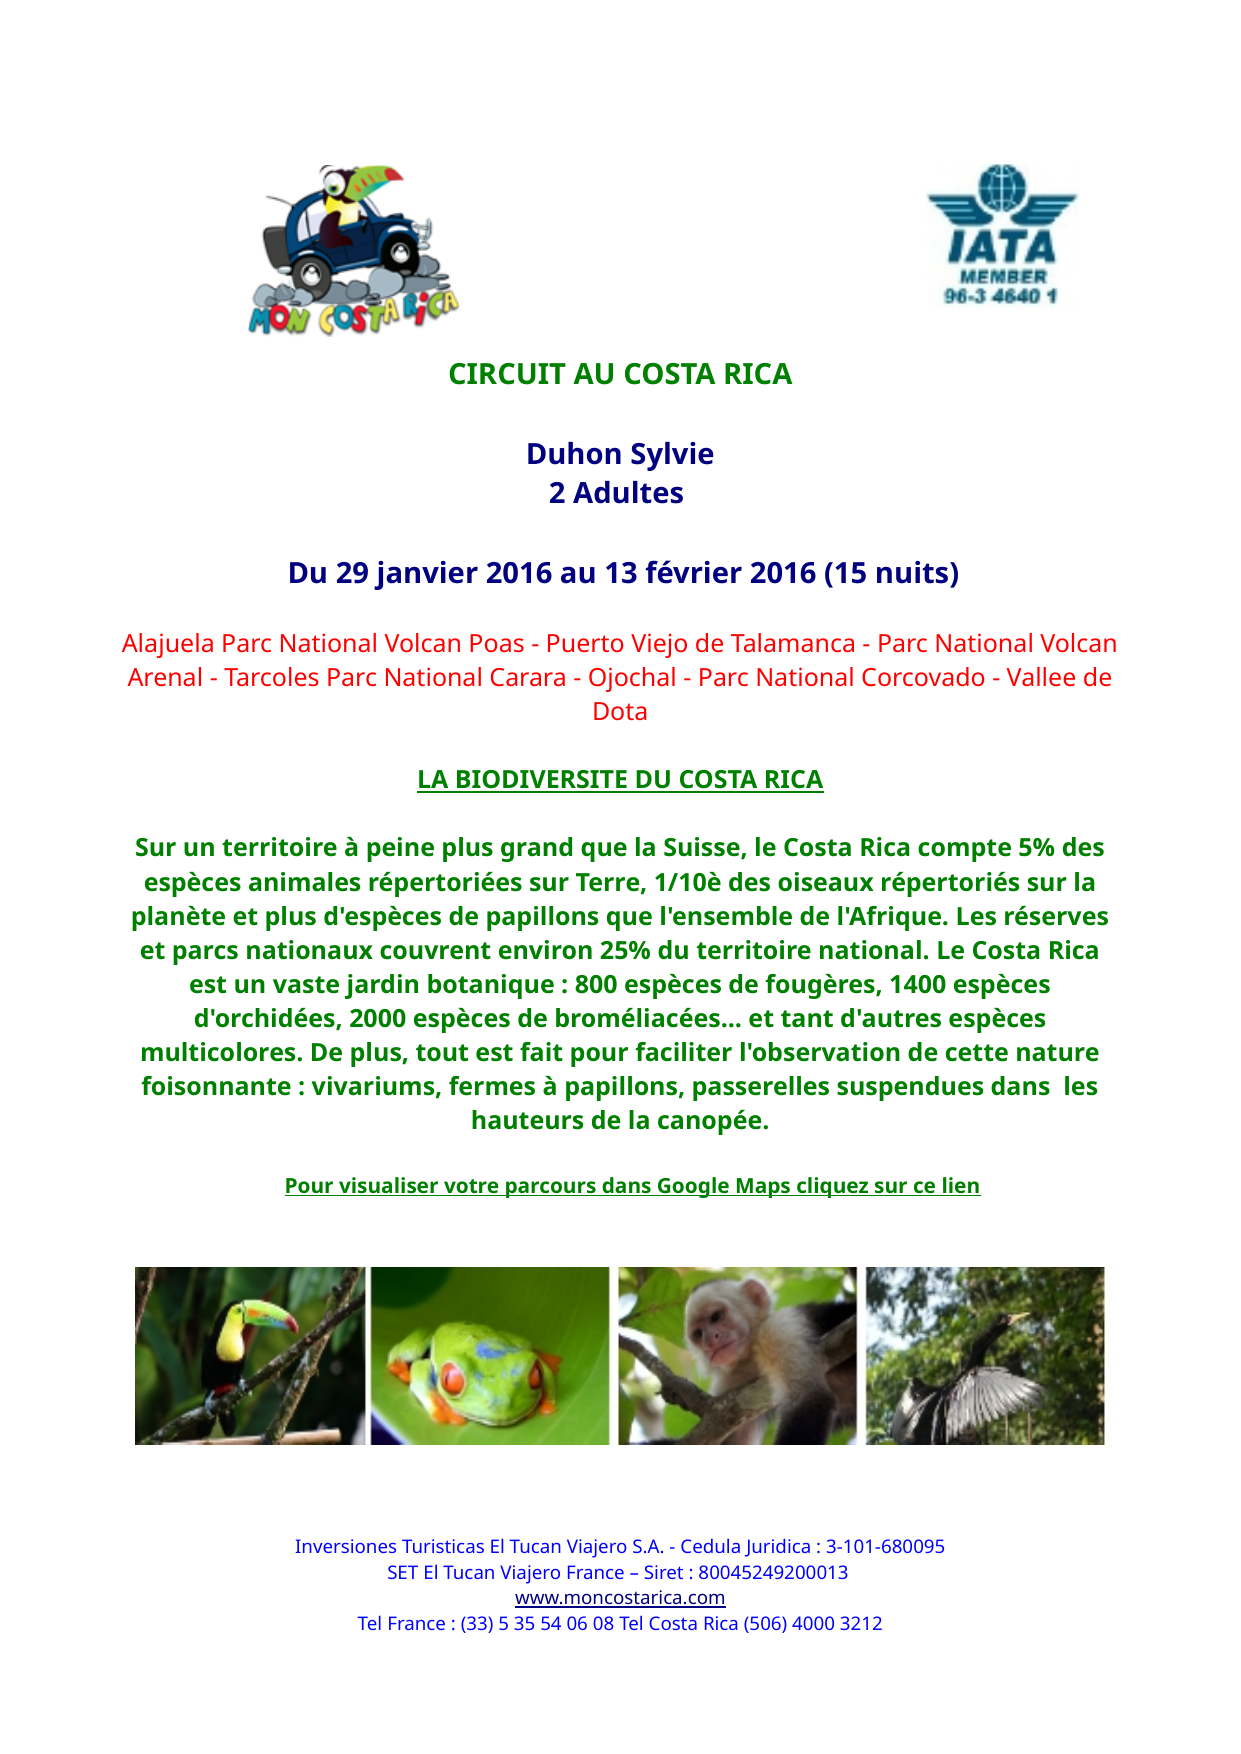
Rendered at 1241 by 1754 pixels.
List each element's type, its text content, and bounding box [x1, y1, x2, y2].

text LA BIODIVERSITE DU COSTA RICA [118, 762, 1122, 796]
table_header [620, 118, 1122, 353]
picture [135, 1267, 1116, 1445]
text Du 29 janvier 2016 au 13 février 2016 (15 nuits) [118, 552, 1122, 592]
text Sur un territoire à peine plus grand que la Suisse, le Costa Rica compte 5% des espèces animales répertoriées sur Terre, 1/10è des oiseaux répertoriés sur la planète et plus d'espèces de papillons que l'ensemble de l'Afrique. Les réserves et parcs nationaux couvrent environ 25% du territoire national. Le Costa Rica est un vaste jardin botanique : 800 espèces de fougères, 1400 espèces d'orchidées, 2000 espèces de broméliacées... et tant d'autres espèces multicolores. De plus, tout est fait pour faciliter l'observation de cette nature foisonnante : vivariums, fermes à papillons, passerelles suspendues dans les hauteurs de la canopée. [118, 830, 1122, 1137]
text Pour visualiser votre parcours dans Google Maps cliquez sur ce lien [118, 1171, 1146, 1199]
text 2 Adultes [118, 473, 1122, 512]
picture [248, 165, 460, 337]
text CIRCUIT AU COSTA RICA [118, 353, 1122, 393]
picture [926, 164, 1080, 309]
text Alajuela Parc National Volcan Poas - Puerto Viejo de Talamanca - Parc National Volcan Arenal - Tarcoles Parc National Carara - Ojochal - Parc National Corcovado - Vallee de Dota [118, 626, 1122, 728]
text Duhon Sylvie [118, 433, 1122, 473]
table_header [118, 118, 620, 353]
